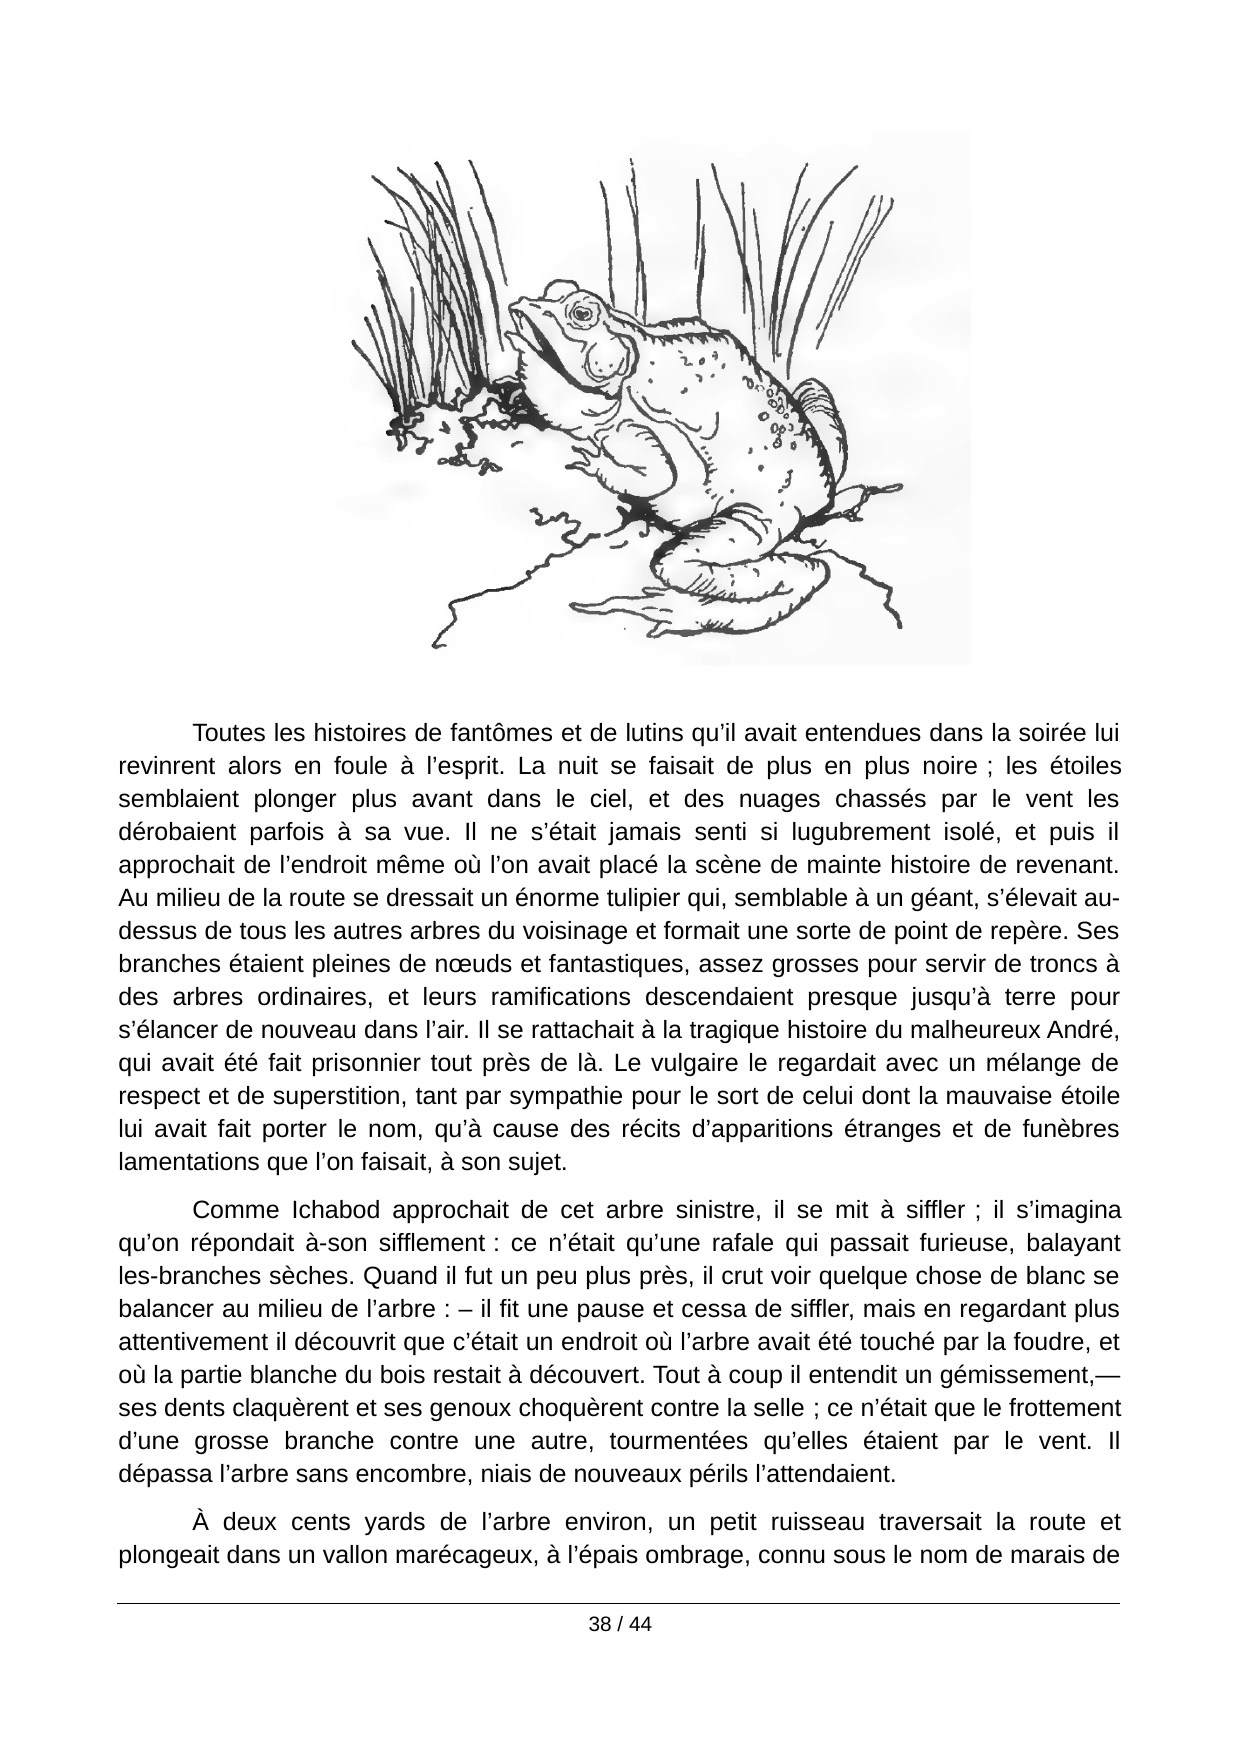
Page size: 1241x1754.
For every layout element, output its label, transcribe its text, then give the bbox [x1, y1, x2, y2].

text Comme Ichabod approchait de cet arbre sinistre, il se mit à siffler ; il s’imagina qu’on répondait à-son sifflement : ce n’était qu’une rafale qui passait furieuse, balayant les-branches sèches. Quand il fut un peu plus près, il crut voir quelque chose de blanc se balancer au milieu de l’arbre : – il fit une pause et cessa de siffler, mais en regardant plus attentivement il découvrit que c’était un endroit où l’arbre avait été touché par la foudre, et où la partie blanche du bois restait à découvert. Tout à coup il entendit un gémissement,— ses dents claquèrent et ses genoux choquèrent contre la selle ; ce n’était que le frottement d’une grosse branche contre une autre, tourmentées qu’elles étaient par le vent. Il dépassa l’arbre sans encombre, niais de nouveaux périls l’attendaient. [118, 1195, 1122, 1488]
text Toutes les histoires de fantômes et de lutins qu’il avait entendues dans la soirée lui revinrent alors en foule à l’esprit. La nuit se faisait de plus en plus noire ; les étoiles semblaient plonger plus avant dans le ciel, et des nuages chassés par le vent les dérobaient parfois à sa vue. Il ne s’était jamais senti si lugubrement isolé, et puis il approchait de l’endroit même où l’on avait placé la scène de mainte histoire de revenant. Au milieu de la route se dressait un énorme tulipier qui, semblable à un géant, s’élevait au-dessus de tous les autres arbres du voisinage et formait une sorte de point de repère. Ses branches étaient pleines de nœuds et fantastiques, assez grosses pour servir de troncs à des arbres ordinaires, et leurs ramifications descendaient presque jusqu’à terre pour s’élancer de nouveau dans l’air. Il se rattachait à la tragique histoire du malheureux André, qui avait été fait prisonnier tout près de là. Le vulgaire le regardait avec un mélange de respect et de superstition, tant par sympathie pour le sort de celui dont la mauvaise étoile lui avait fait porter le nom, qu’à cause des récits d’apparitions étranges et de funèbres lamentations que l’on faisait, à son sujet. [118, 718, 1122, 1176]
picture [330, 133, 972, 666]
text À deux cents yards de l’arbre environ, un petit ruisseau traversait la route et plongeait dans un vallon marécageux, à l’épais ombrage, connu sous le nom de marais de [118, 1507, 1122, 1568]
